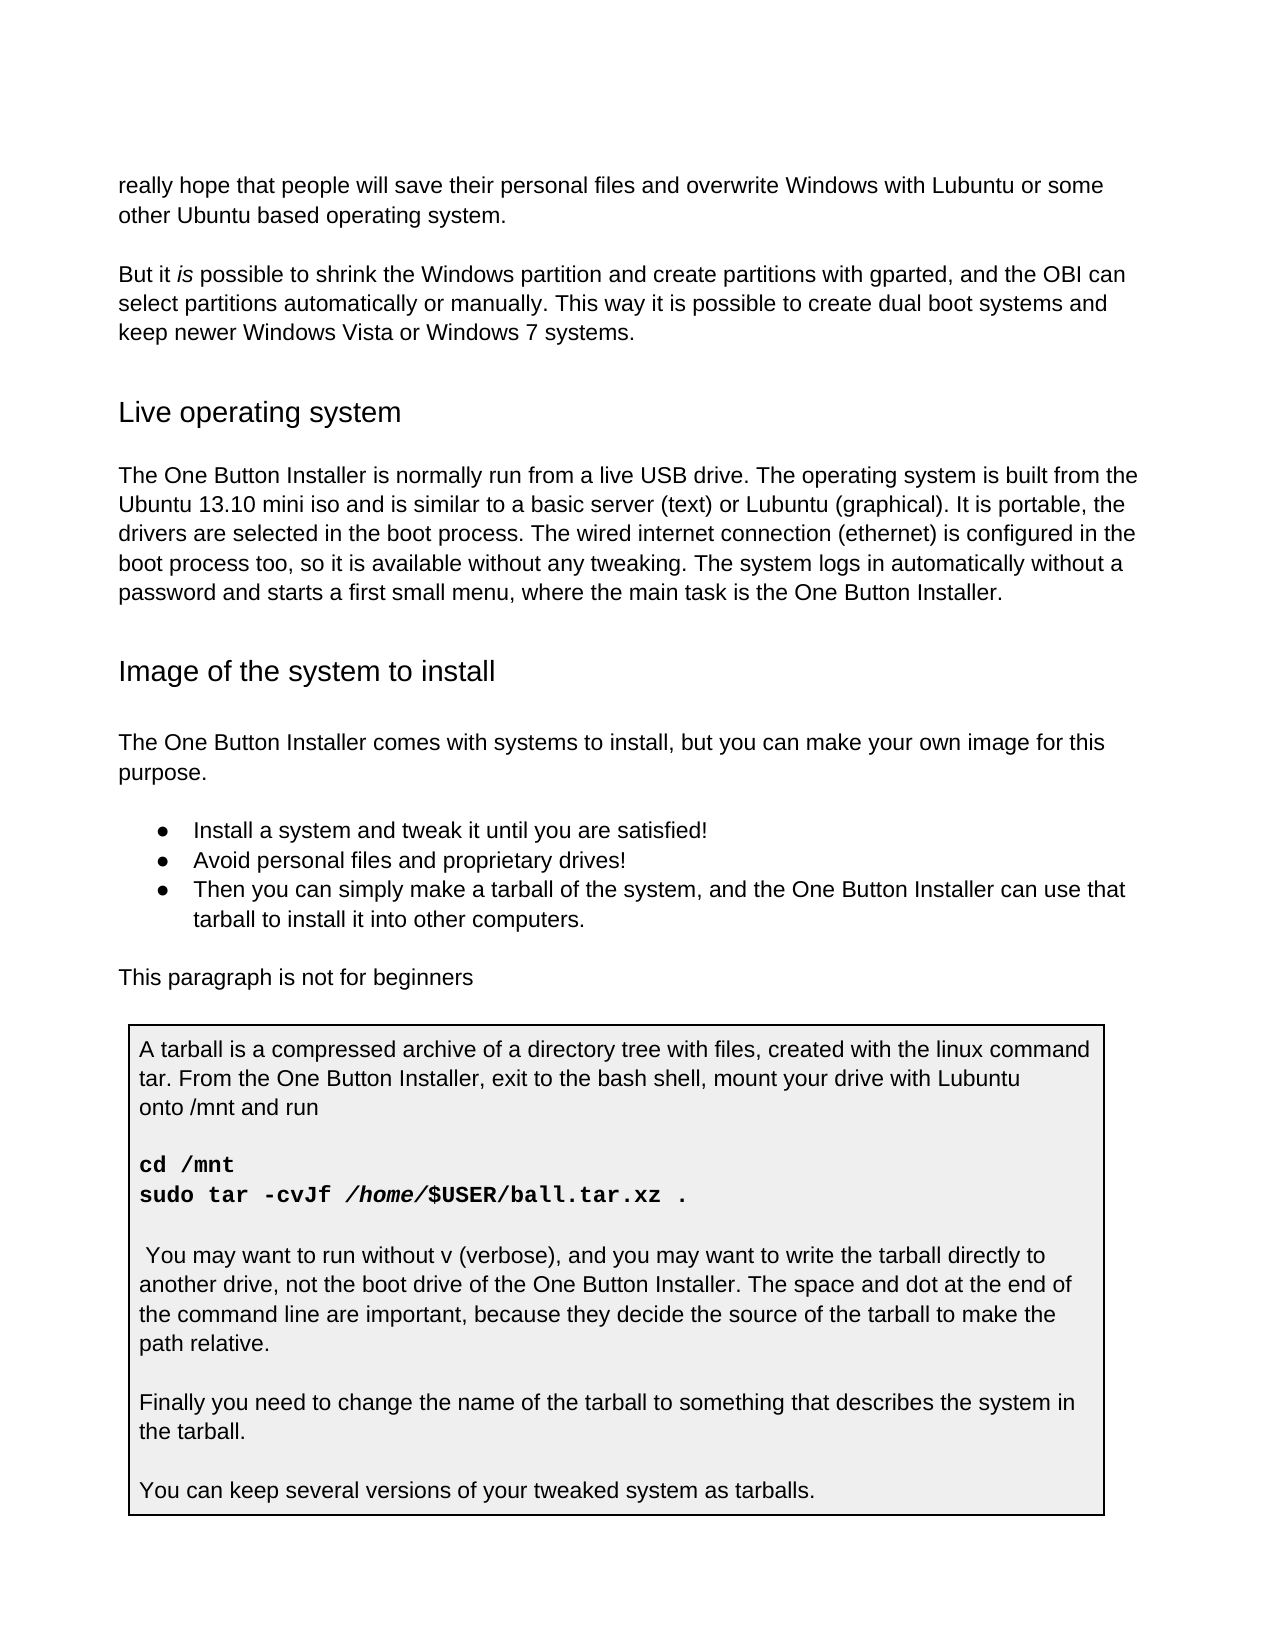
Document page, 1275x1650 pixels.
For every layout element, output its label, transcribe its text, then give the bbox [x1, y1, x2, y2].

text The One Button Installer comes with systems to install, but you can make your own image for this purpose. [118, 730, 1157, 785]
text really hope that people will save their personal files and overwrite Windows with Lubuntu or some other Ubuntu based operating system. [118, 173, 1157, 228]
list Install a system and tweak it until you are satisfied! [156, 818, 1157, 844]
subtitle Live operating system [118, 396, 1157, 428]
subtitle Image of the system to install [118, 655, 1157, 688]
text This paragraph is not for beginners [118, 965, 1157, 991]
list Then you can simply make a tarball of the system, and the One Button Installer can use that tarball to install it into other computers. [156, 877, 1157, 932]
text The One Button Installer is normally run from a live USB drive. The operating system is built from the Ubuntu 13.10 mini iso and is similar to a basic server (text) or Lubuntu (graphical). It is portable, the drivers are selected in the boot process. The wired internet connection (ethernet) is configured in the boot process too, so it is available without any tweaking. The system logs in automatically without a password and starts a first small menu, where the main task is the One Button Installer. [118, 462, 1157, 605]
text But it is possible to shrink the Windows partition and create partitions with gparted, and the OBI can select partitions automatically or manually. This way it is possible to create dual boot systems and keep newer Windows Vista or Windows 7 systems. [118, 261, 1157, 346]
table_header A tarball is a compressed archive of a directory tree with files, created with the linux command tar. From the One Button Installer, exit to the bash shell, mount your drive with Lubuntu onto /mnt and run cd /mnt sudo tar -cvJf /home/$USER/ball.tar.xz . You may want to run without v (verbose), and you may want to write the tarball directly to another drive, not the boot drive of the One Button Installer. The space and dot at the end of the command line are important, because they decide the source of the tarball to make the path relative. Finally you need to change the name of the tarball to something that describes the system in the tarball. You can keep several versions of your tweaked system as tarballs. [130, 1026, 1103, 1514]
list Avoid personal files and proprietary drives! [156, 847, 1157, 873]
